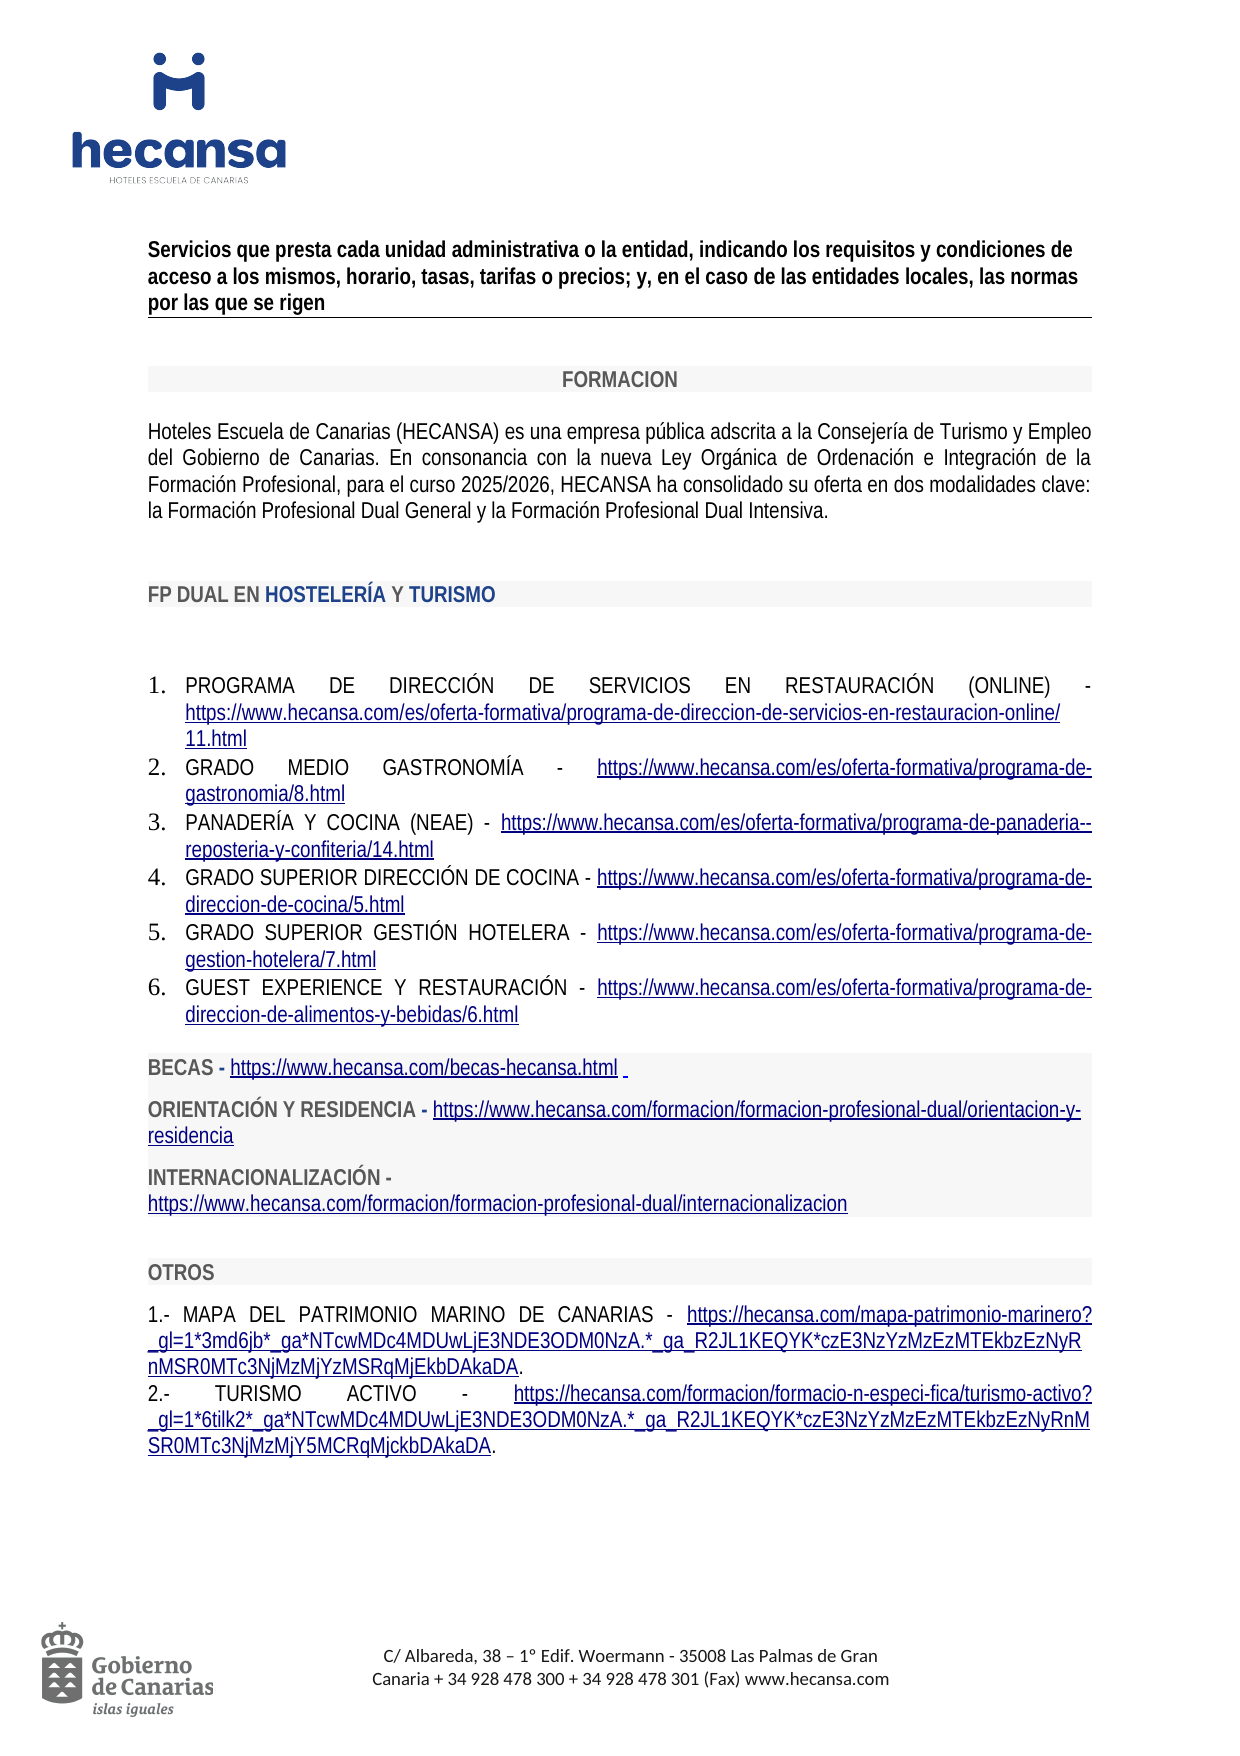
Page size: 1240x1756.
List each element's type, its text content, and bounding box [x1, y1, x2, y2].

text 2.- TURISMO ACTIVO - https://hecansa.com/formacion/formacio-n-especi-fica/turismo-activo?_gl=1*6tilk2*_ga*NTcwMDc4MDUwLjE3NDE3ODM0NzA.*_ga_R2JL1KEQYK*czE3NzYzMzEzMTEkbzEzNyRnMSR0MTc3NjMzMjY5MCRqMjckbDAkaDA. [148, 1379, 1092, 1459]
list GRADO MEDIO GASTRONOMÍA - https://www.hecansa.com/es/oferta-formativa/programa-de-gastronomia/8.html [148, 752, 1092, 807]
text 1.- MAPA DEL PATRIMONIO MARINO DE CANARIAS - https://hecansa.com/mapa-patrimonio-marinero?_gl=1*3md6jb*_ga*NTcwMDc4MDUwLjE3NDE3ODM0NzA.*_ga_R2JL1KEQYK*czE3NzYzMzEzMTEkbzEzNyRnMSR0MTc3NjMzMjYzMSRqMjEkbDAkaDA. [148, 1301, 1092, 1379]
list PROGRAMA DE DIRECCIÓN DE SERVICIOS EN RESTAURACIÓN (ONLINE) - https://www.hecansa.com/es/oferta-formativa/programa-de-direccion-de-servicios-en-restauracion-online/11.html [148, 670, 1092, 752]
subtitle OTROS [148, 1258, 1092, 1285]
subtitle FORMACION [148, 366, 1092, 392]
list GUEST EXPERIENCE Y RESTAURACIÓN - https://www.hecansa.com/es/oferta-formativa/programa-de-direccion-de-alimentos-y-bebidas/6.html [148, 972, 1092, 1027]
subtitle FP DUAL en hostelería y turismo [148, 581, 1092, 607]
subtitle Internacionalización - https://www.hecansa.com/formacion/formacion-profesional-dual/internacionalizacion [148, 1164, 1092, 1217]
subtitle Orientación y residencia - https://www.hecansa.com/formacion/formacion-profesional-dual/orientacion-y-residencia [148, 1096, 1092, 1148]
list GRADO SUPERIOR GESTIÓN HOTELERA - https://www.hecansa.com/es/oferta-formativa/programa-de-gestion-hotelera/7.html [148, 917, 1092, 972]
text Servicios que presta cada unidad administrativa o la entidad, indicando los requisitos y condiciones de acceso a los mismos, horario, tasas, tarifas o precios; y, en el caso de las entidades locales, las normas por las que se rigen [148, 236, 1092, 317]
list PANADERÍA Y COCINA (NEAE) - https://www.hecansa.com/es/oferta-formativa/programa-de-panaderia--reposteria-y-confiteria/14.html [148, 807, 1092, 862]
text Hoteles Escuela de Canarias (HECANSA) es una empresa pública adscrita a la Consejería de Turismo y Empleo del Gobierno de Canarias. En consonancia con la nueva Ley Orgánica de Ordenación e Integración de la Formación Profesional, para el curso 2025/2026, HECANSA ha consolidado su oferta en dos modalidades clave: la Formación Profesional Dual General y la Formación Profesional Dual Intensiva. [148, 418, 1092, 523]
list GRADO SUPERIOR DIRECCIÓN DE COCINA - https://www.hecansa.com/es/oferta-formativa/programa-de-direccion-de-cocina/5.html [148, 862, 1092, 917]
subtitle BECAS - https://www.hecansa.com/becas-hecansa.html [148, 1053, 1092, 1080]
